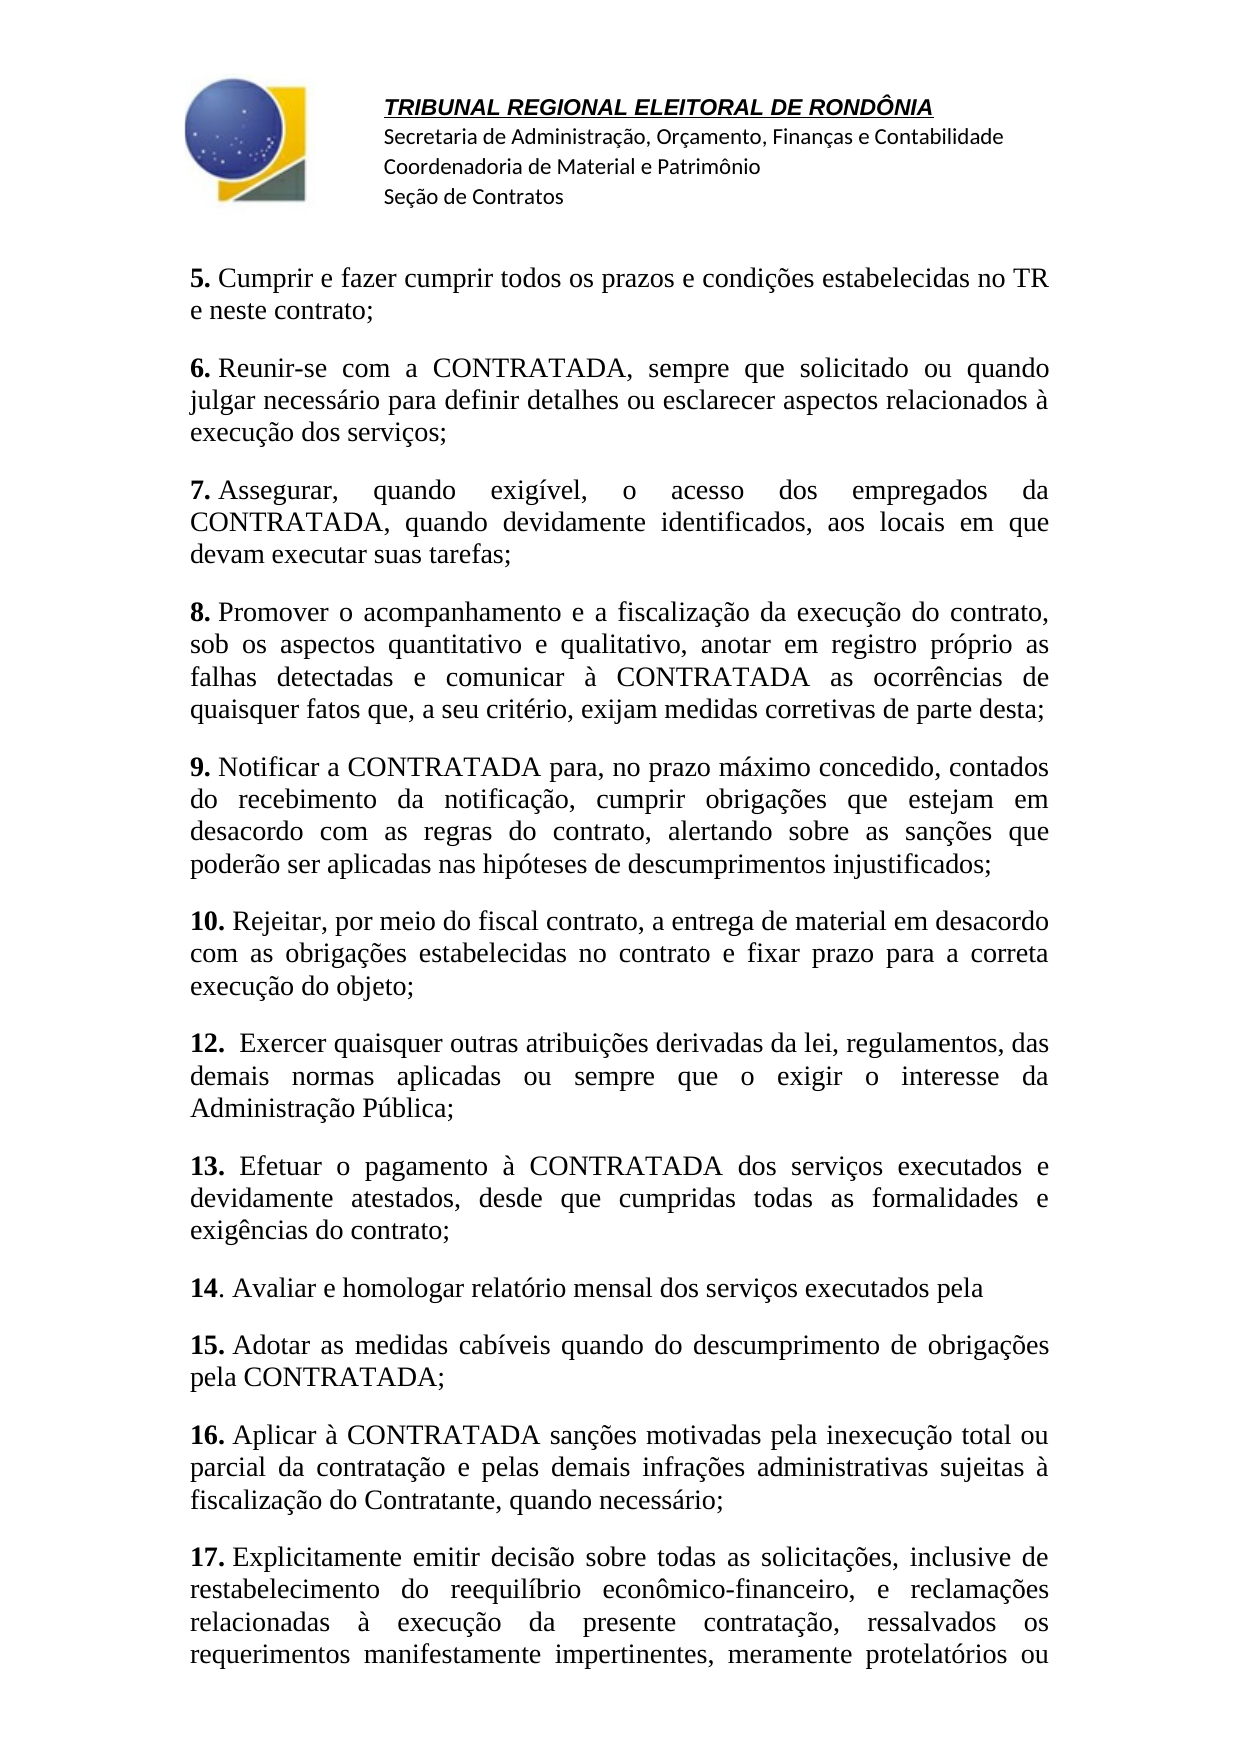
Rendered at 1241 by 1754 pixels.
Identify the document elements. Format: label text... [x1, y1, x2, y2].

text 7. Assegurar, quando exigível, o acesso dos empregados da CONTRATADA, quando devidamente identificados, aos locais em que devam executar suas tarefas; [190, 473, 1051, 570]
text 6. Reunir-se com a CONTRATADA, sempre que solicitado ou quando julgar necessário para definir detalhes ou esclarecer aspectos relacionados à execução dos serviços; [190, 351, 1051, 448]
text 10. Rejeitar, por meio do fiscal contrato, a entrega de material em desacordo com as obrigações estabelecidas no contrato e fixar prazo para a correta execução do objeto; [190, 904, 1051, 1001]
text 13. Efetuar o pagamento à CONTRATADA dos serviços executados e devidamente atestados, desde que cumpridas todas as formalidades e exigências do contrato; [190, 1148, 1051, 1246]
text 16. Aplicar à CONTRATADA sanções motivadas pela inexecução total ou parcial da contratação e pelas demais infrações administrativas sujeitas à fiscalização do Contratante, quando necessário; [190, 1418, 1051, 1515]
text 12. Exercer quaisquer outras atribuições derivadas da lei, regulamentos, das demais normas aplicadas ou sempre que o exigir o interesse da Administração Pública; [190, 1026, 1051, 1123]
text 5. Cumprir e fazer cumprir todos os prazos e condições estabelecidas no TR e neste contrato; [190, 261, 1051, 326]
text 17. Explicitamente emitir decisão sobre todas as solicitações, inclusive de restabelecimento do reequilíbrio econômico-financeiro, e reclamações relacionadas à execução da presente contratação, ressalvados os requerimentos manifestamente impertinentes, meramente protelatórios ou [190, 1540, 1051, 1670]
text 9. Notificar a CONTRATADA para, no prazo máximo concedido, contados do recebimento da notificação, cumprir obrigações que estejam em desacordo com as regras do contrato, alertando sobre as sanções que poderão ser aplicadas nas hipóteses de descumprimentos injustificados; [190, 749, 1051, 879]
text 14. Avaliar e homologar relatório mensal dos serviços executados pela [190, 1271, 1051, 1303]
text 15. Adotar as medidas cabíveis quando do descumprimento de obrigações pela CONTRATADA; [190, 1328, 1051, 1393]
text 8. Promover o acompanhamento e a fiscalização da execução do contrato, sob os aspectos quantitativo e qualitativo, anotar em registro próprio as falhas detectadas e comunicar à CONTRATADA as ocorrências de quaisquer fatos que, a seu critério, exijam medidas corretivas de parte desta; [190, 595, 1051, 724]
